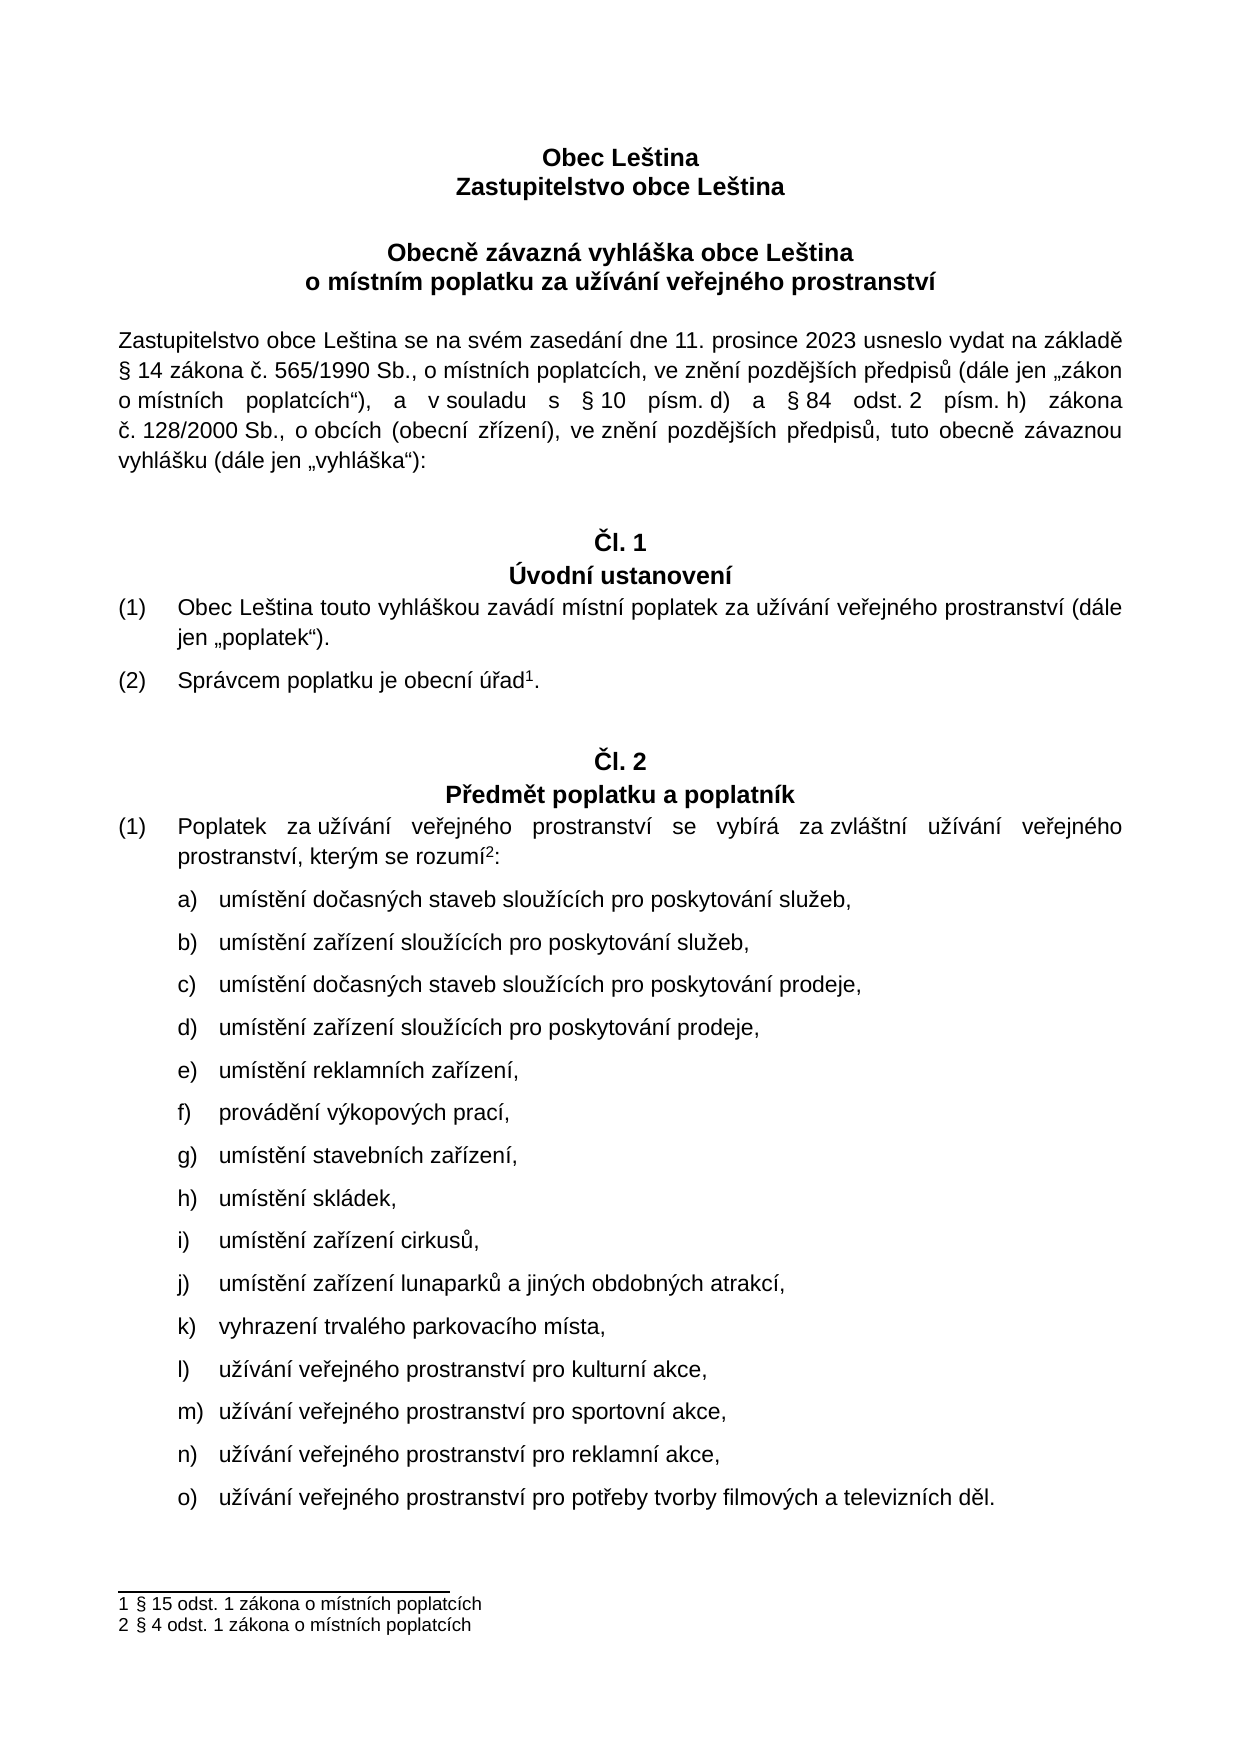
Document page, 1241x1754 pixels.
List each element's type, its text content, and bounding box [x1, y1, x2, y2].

list Správcem poplatku je obecní úřad. [118, 667, 1122, 693]
list umístění dočasných staveb sloužících pro poskytování prodeje, [177, 971, 1122, 998]
list § 4 odst. 1 zákona o místních poplatcích [118, 1614, 1122, 1635]
list užívání veřejného prostranství pro kulturní akce, [177, 1356, 1122, 1382]
list provádění výkopových prací, [177, 1099, 1122, 1126]
text Zastupitelstvo obce Leština se na svém zasedání dne 11. prosince 2023 usneslo vydat na základě § 14 zákona č. 565/1990 Sb., o místních poplatcích, ve znění pozdějších předpisů (dále jen „zákon o místních poplatcích“), a v souladu s § 10 písm. d) a § 84 odst. 2 písm. h) zákona č. 128/2000 Sb., o obcích (obecní zřízení), ve znění pozdějších předpisů, tuto obecně závaznou vyhlášku (dále jen „vyhláška“): [118, 327, 1122, 474]
list užívání veřejného prostranství pro sportovní akce, [177, 1398, 1122, 1425]
list Obec Leština touto vyhláškou zavádí místní poplatek za užívání veřejného prostranství (dále jen „poplatek“). [118, 594, 1122, 650]
list umístění zařízení cirkusů, [177, 1227, 1122, 1254]
list § 15 odst. 1 zákona o místních poplatcích [118, 1592, 1122, 1614]
list Poplatek za užívání veřejného prostranství se vybírá za zvláštní užívání veřejného prostranství, kterým se rozumí: [118, 813, 1122, 869]
subtitle Čl. 1 Úvodní ustanovení [118, 528, 1122, 589]
list umístění zařízení lunaparků a jiných obdobných atrakcí, [177, 1270, 1122, 1297]
subtitle Obecně závazná vyhláška obce Leština o místním poplatku za užívání veřejného prostranství [118, 238, 1122, 295]
list umístění zařízení sloužících pro poskytování služeb, [177, 928, 1122, 955]
list vyhrazení trvalého parkovacího místa, [177, 1313, 1122, 1339]
list umístění skládek, [177, 1185, 1122, 1211]
list užívání veřejného prostranství pro reklamní akce, [177, 1441, 1122, 1467]
list užívání veřejného prostranství pro potřeby tvorby filmových a televizních děl. [177, 1484, 1122, 1510]
list umístění reklamních zařízení, [177, 1057, 1122, 1083]
list umístění dočasných staveb sloužících pro poskytování služeb, [177, 886, 1122, 912]
text Obec Leština Zastupitelstvo obce Leština [118, 143, 1122, 201]
list umístění stavebních zařízení, [177, 1142, 1122, 1168]
subtitle Čl. 2 Předmět poplatku a poplatník [118, 747, 1122, 809]
list umístění zařízení sloužících pro poskytování prodeje, [177, 1014, 1122, 1040]
